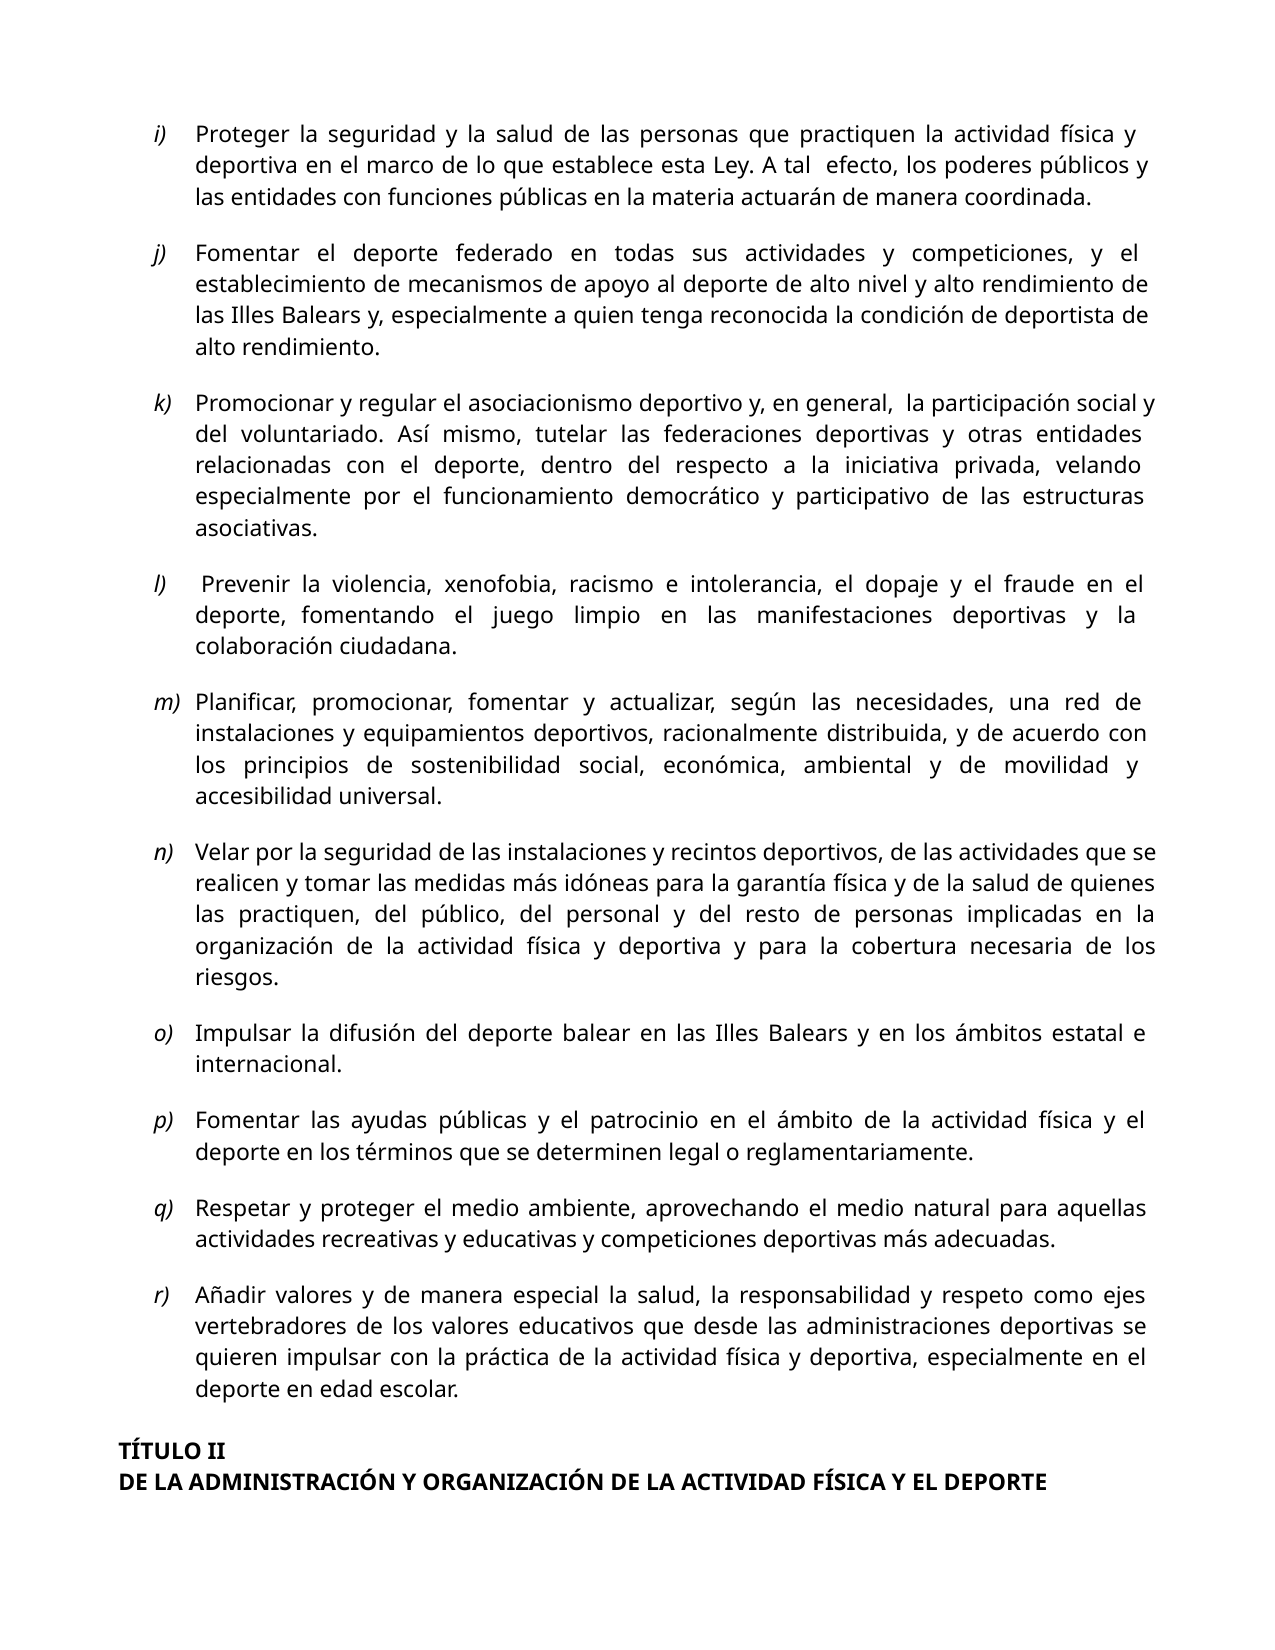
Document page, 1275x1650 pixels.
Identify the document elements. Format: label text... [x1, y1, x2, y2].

text k) Promocionar y regular el asociacionismo deportivo y, en general, la participación social y del voluntariado. Así mismo, tutelar las federaciones deportivas y otras entidades relacionadas con el deporte, dentro del respecto a la iniciativa privada, velando especialmente por el funcionamiento democrático y participativo de las estructuras asociativas. [153, 386, 1157, 543]
text o) Impulsar la difusión del deporte balear en las Illes Balears y en los ámbitos estatal e internacional. [153, 1017, 1157, 1079]
text p) Fomentar las ayudas públicas y el patrocinio en el ámbito de la actividad física y el deporte en los términos que se determinen legal o reglamentariamente. [153, 1104, 1157, 1167]
text m) Planificar, promocionar, fomentar y actualizar, según las necesidades, una red de instalaciones y equipamientos deportivos, racionalmente distribuida, y de acuerdo con los principios de sostenibilidad social, económica, ambiental y de movilidad y accesibilidad universal. [153, 686, 1157, 811]
text TÍTULO II [118, 1435, 1157, 1466]
text l) Prevenir la violencia, xenofobia, racismo e intolerancia, el dopaje y el fraude en el deporte, fomentando el juego limpio en las manifestaciones deportivas y la colaboración ciudadana. [153, 567, 1157, 661]
text j) Fomentar el deporte federado en todas sus actividades y competiciones, y el establecimiento de mecanismos de apoyo al deporte de alto nivel y alto rendimiento de las Illes Balears y, especialmente a quien tenga reconocida la condición de deportista de alto rendimiento. [153, 237, 1157, 362]
text n) Velar por la seguridad de las instalaciones y recintos deportivos, de las actividades que se realicen y tomar las medidas más idóneas para la garantía física y de la salud de quienes las practiquen, del público, del personal y del resto de personas implicadas en la organización de la actividad física y deportiva y para la cobertura necesaria de los riesgos. [153, 836, 1157, 992]
list i) Proteger la seguridad y la salud de las personas que practiquen la actividad física y deportiva en el marco de lo que establece esta Ley. A tal efecto, los poderes públicos y las entidades con funciones públicas en la materia actuarán de manera coordinada. [153, 118, 1157, 212]
text q) Respetar y proteger el medio ambiente, aprovechando el medio natural para aquellas actividades recreativas y educativas y competiciones deportivas más adecuadas. [153, 1191, 1157, 1254]
text r) Añadir valores y de manera especial la salud, la responsabilidad y respeto como ejes vertebradores de los valores educativos que desde las administraciones deportivas se quieren impulsar con la práctica de la actividad física y deportiva, especialmente en el deporte en edad escolar. [153, 1279, 1157, 1404]
text DE LA ADMINISTRACIÓN Y ORGANIZACIÓN DE LA ACTIVIDAD FÍSICA Y EL DEPORTE [118, 1466, 1157, 1497]
